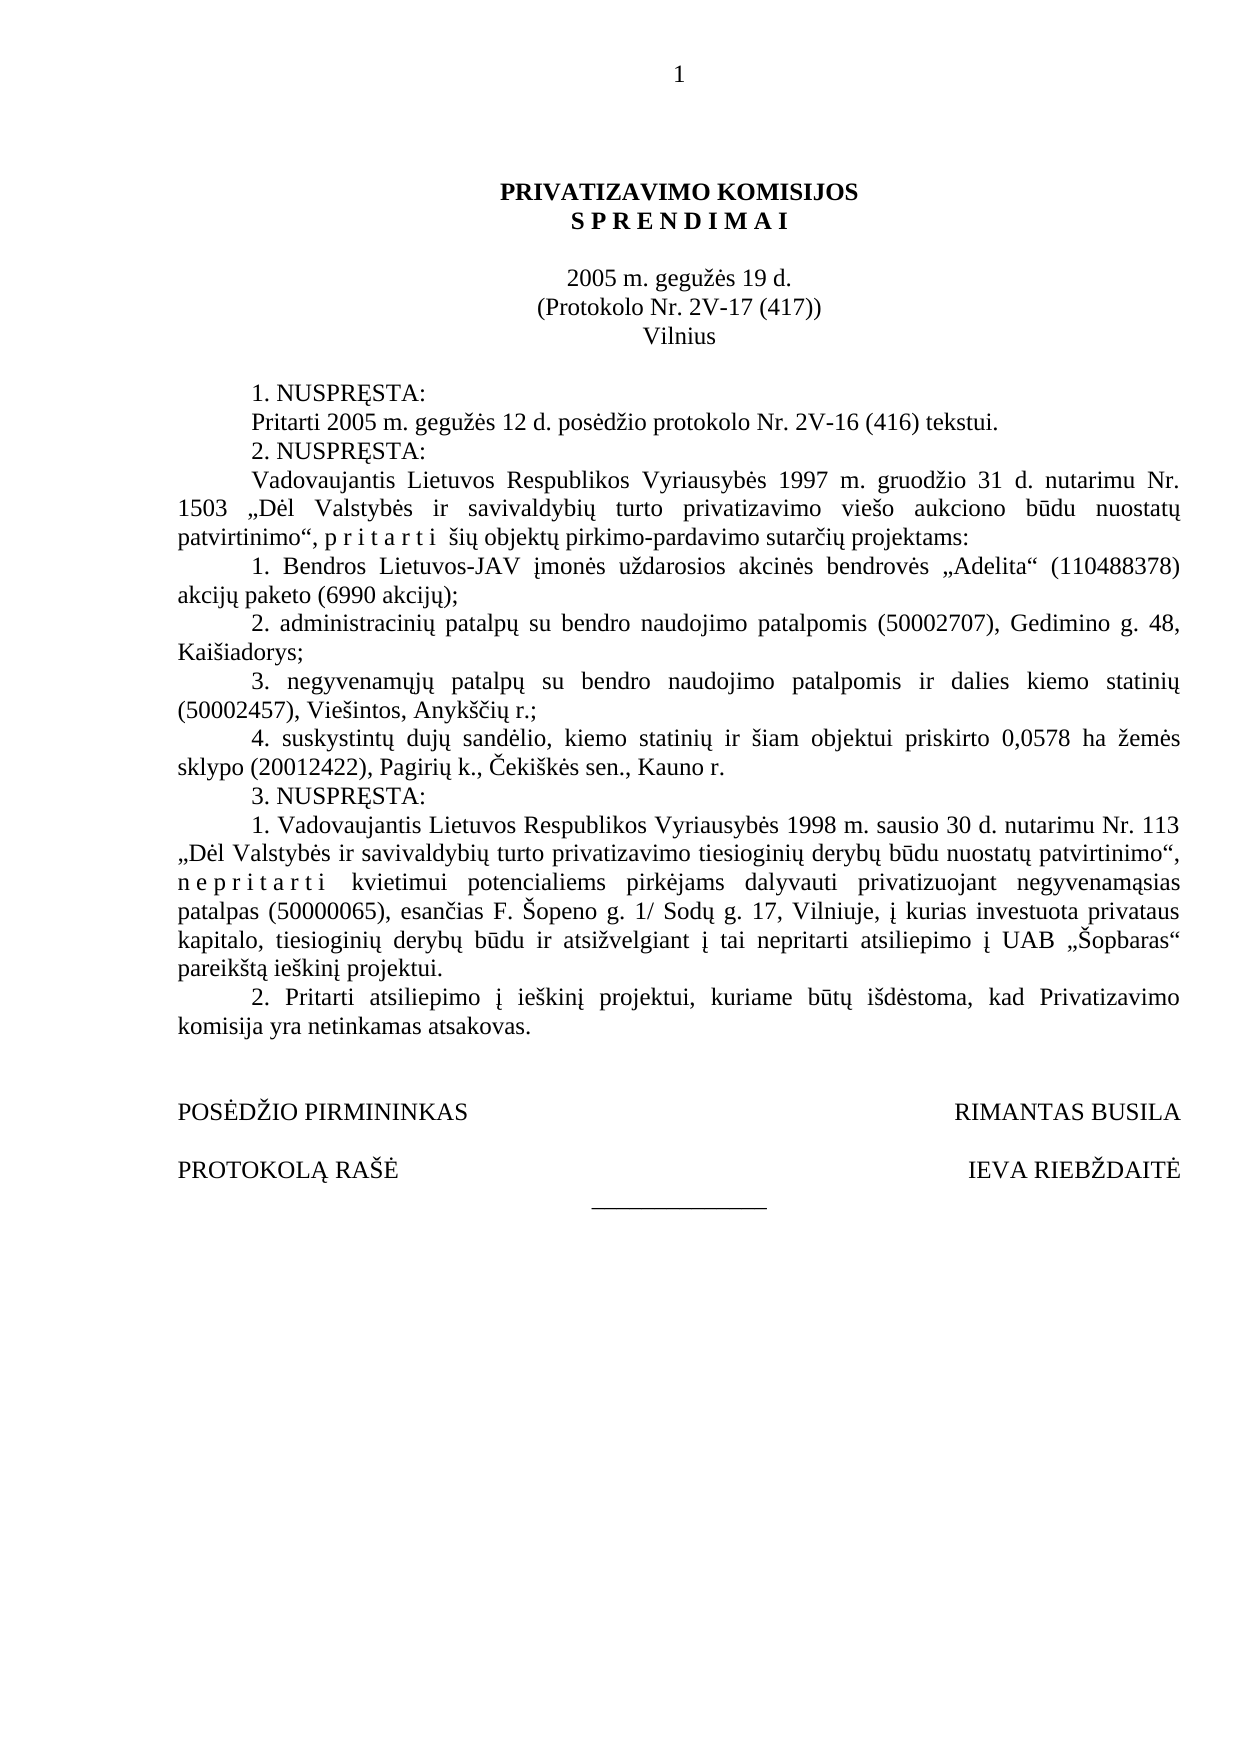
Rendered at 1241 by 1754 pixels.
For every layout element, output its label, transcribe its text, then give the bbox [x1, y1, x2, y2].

text 2. Pritarti atsiliepimo į ieškinį projektui, kuriame būtų išdėstoma, kad Privatizavimo komisija yra netinkamas atsakovas. [177, 982, 1181, 1040]
text 1. Vadovaujantis Lietuvos Respublikos Vyriausybės 1998 m. sausio 30 d. nutarimu Nr. 113 „Dėl Valstybės ir savivaldybių turto privatizavimo tiesioginių derybų būdu nuostatų patvirtinimo“, nepritarti kvietimui potencialiems pirkėjams dalyvauti privatizuojant negyvenamąsias patalpas (50000065), esančias F. Šopeno g. 1/ Sodų g. 17, Vilniuje, į kurias investuota privataus kapitalo, tiesioginių derybų būdu ir atsižvelgiant į tai nepritarti atsiliepimo į UAB „Šopbaras“ pareikštą ieškinį projektui. [177, 810, 1181, 982]
text Vadovaujantis Lietuvos Respublikos Vyriausybės 1997 m. gruodžio 31 d. nutarimu Nr. 1503 „Dėl Valstybės ir savivaldybių turto privatizavimo viešo aukciono būdu nuostatų patvirtinimo“, pritarti šių objektų pirkimo-pardavimo sutarčių projektams: [177, 465, 1181, 551]
text 2005 m. gegužės 19 d. [177, 263, 1181, 292]
text 1. Bendros Lietuvos-JAV įmonės uždarosios akcinės bendrovės „Adelita“ (110488378) akcijų paketo (6990 akcijų); [177, 551, 1181, 608]
text ______________ [177, 1183, 1181, 1212]
text Vilnius [177, 321, 1181, 350]
text 1. NUSPRĘSTA: [177, 378, 1181, 407]
text (Protokolo Nr. 2V-17 (417)) [177, 292, 1181, 321]
text 2. administracinių patalpų su bendro naudojimo patalpomis (50002707), Gedimino g. 48, Kaišiadorys; [177, 608, 1181, 666]
text Pritarti 2005 m. gegužės 12 d. posėdžio protokolo Nr. 2V-16 (416) tekstui. [177, 407, 1181, 436]
text 2. NUSPRĘSTA: [177, 436, 1181, 465]
text POSĖDŽIO PIRMININKAS RIMANTAS BUSILA [177, 1097, 1181, 1126]
text 4. suskystintų dujų sandėlio, kiemo statinių ir šiam objektui priskirto 0,0578 ha žemės sklypo (20012422), Pagirių k., Čekiškės sen., Kauno r. [177, 723, 1181, 781]
text SPRENDIMAI [177, 206, 1181, 235]
text 3. negyvenamųjų patalpų su bendro naudojimo patalpomis ir dalies kiemo statinių (50002457), Viešintos, Anykščių r.; [177, 666, 1181, 723]
text 3. NUSPRĘSTA: [177, 781, 1181, 810]
text PROTOKOLĄ RAŠĖ IEVA RIEBŽDAITĖ [177, 1155, 1181, 1183]
text PRIVATIZAVIMO KOMISIJOS [177, 177, 1181, 206]
